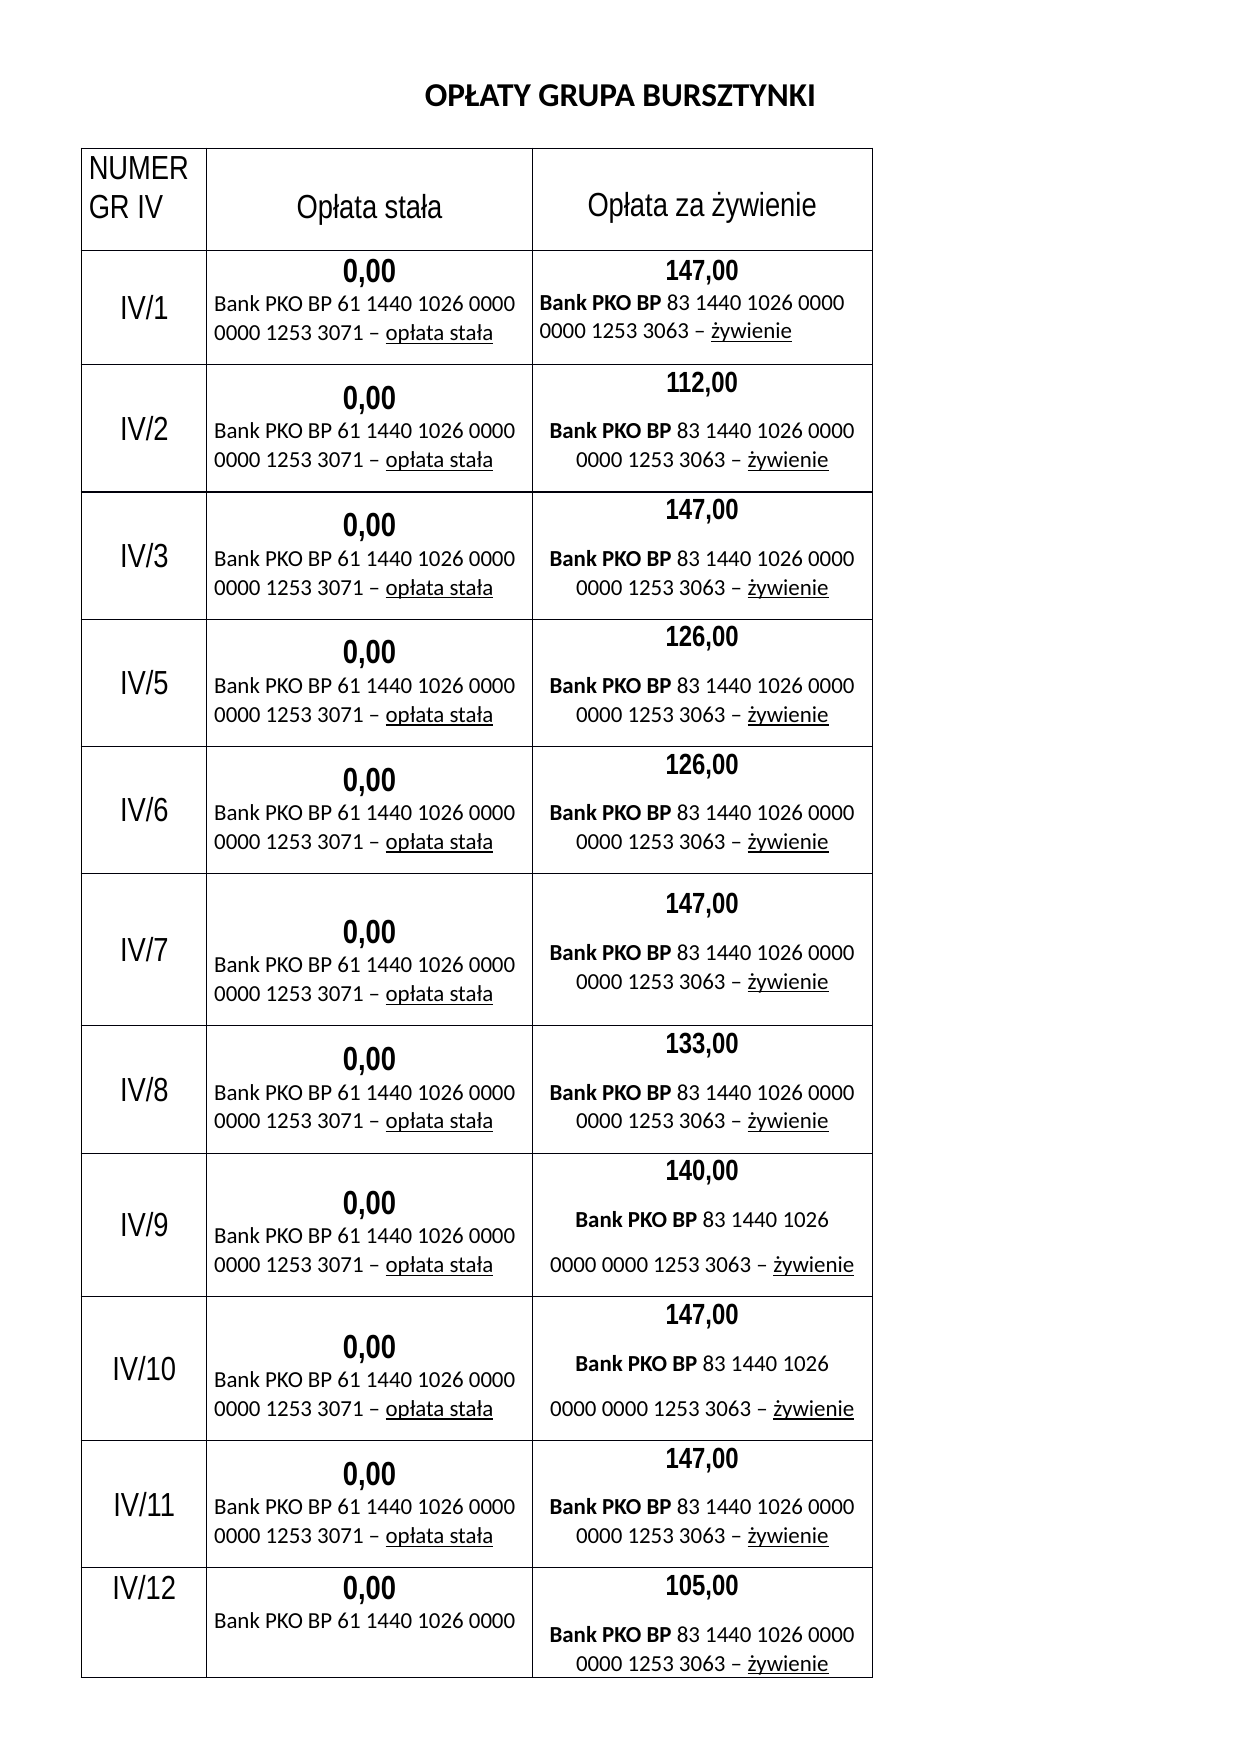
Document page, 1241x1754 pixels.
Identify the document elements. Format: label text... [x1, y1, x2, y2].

table_cell IV/2 [82, 365, 206, 491]
table_cell 147,00 Bank PKO BP 83 1440 1026 0000 0000 1253 3063 – żywienie [533, 493, 872, 618]
table_cell 0,00 Bank PKO BP 61 1440 1026 0000 0000 1253 3071 – opłata stała [207, 874, 532, 1025]
table_cell 0,00 Bank PKO BP 61 1440 1026 0000 0000 1253 3071 – opłata stała [207, 251, 532, 364]
table_cell IV/9 [82, 1154, 206, 1296]
table_cell 0,00 Bank PKO BP 61 1440 1026 0000 0000 1253 3071 – opłata stała [207, 747, 532, 873]
table_header Opłata stała [207, 149, 532, 250]
table_cell 0,00 Bank PKO BP 61 1440 1026 0000 0000 1253 3071 – opłata stała [207, 620, 532, 746]
table_cell IV/5 [82, 620, 206, 746]
table_cell 147,00 Bank PKO BP 83 1440 1026 0000 0000 1253 3063 – żywienie [533, 1297, 872, 1440]
table_cell 140,00 Bank PKO BP 83 1440 1026 0000 0000 1253 3063 – żywienie [533, 1154, 872, 1296]
table_cell 0,00 Bank PKO BP 61 1440 1026 0000 0000 1253 3071 – opłata stała [207, 1441, 532, 1567]
table_cell IV/7 [82, 874, 206, 1025]
table_cell IV/11 [82, 1441, 206, 1567]
table_cell IV/10 [82, 1297, 206, 1440]
table_cell 105,00 Bank PKO BP 83 1440 1026 0000 0000 1253 3063 – żywienie [533, 1568, 872, 1677]
table_cell IV/8 [82, 1026, 206, 1152]
table_header Opłata za żywienie [533, 149, 872, 250]
table_header NUMER GR IV [82, 149, 206, 250]
table_cell 0,00 Bank PKO BP 61 1440 1026 0000 0000 1253 3071 – opłata stała [207, 1154, 532, 1296]
table_cell 133,00 Bank PKO BP 83 1440 1026 0000 0000 1253 3063 – żywienie [533, 1026, 872, 1152]
table_cell IV/3 [82, 493, 206, 618]
table_cell IV/12 [82, 1568, 206, 1677]
table_cell 0,00 Bank PKO BP 61 1440 1026 0000 [207, 1568, 532, 1677]
table_cell 126,00 Bank PKO BP 83 1440 1026 0000 0000 1253 3063 – żywienie [533, 747, 872, 873]
table_cell IV/1 [82, 251, 206, 364]
table_cell 0,00 Bank PKO BP 61 1440 1026 0000 0000 1253 3071 – opłata stała [207, 1026, 532, 1152]
table_cell 147,00 Bank PKO BP 83 1440 1026 0000 0000 1253 3063 – żywienie [533, 1441, 872, 1567]
table_cell 0,00 Bank PKO BP 61 1440 1026 0000 0000 1253 3071 – opłata stała [207, 1297, 532, 1440]
table_cell 147,00 Bank PKO BP 83 1440 1026 0000 0000 1253 3063 – żywienie [533, 251, 872, 364]
table_cell 112,00 Bank PKO BP 83 1440 1026 0000 0000 1253 3063 – żywienie [533, 365, 872, 491]
table_cell 0,00 Bank PKO BP 61 1440 1026 0000 0000 1253 3071 – opłata stała [207, 493, 532, 618]
table_cell IV/6 [82, 747, 206, 873]
table_cell 147,00 Bank PKO BP 83 1440 1026 0000 0000 1253 3063 – żywienie [533, 874, 872, 1025]
table_cell 0,00 Bank PKO BP 61 1440 1026 0000 0000 1253 3071 – opłata stała [207, 365, 532, 491]
table_cell 126,00 Bank PKO BP 83 1440 1026 0000 0000 1253 3063 – żywienie [533, 620, 872, 746]
